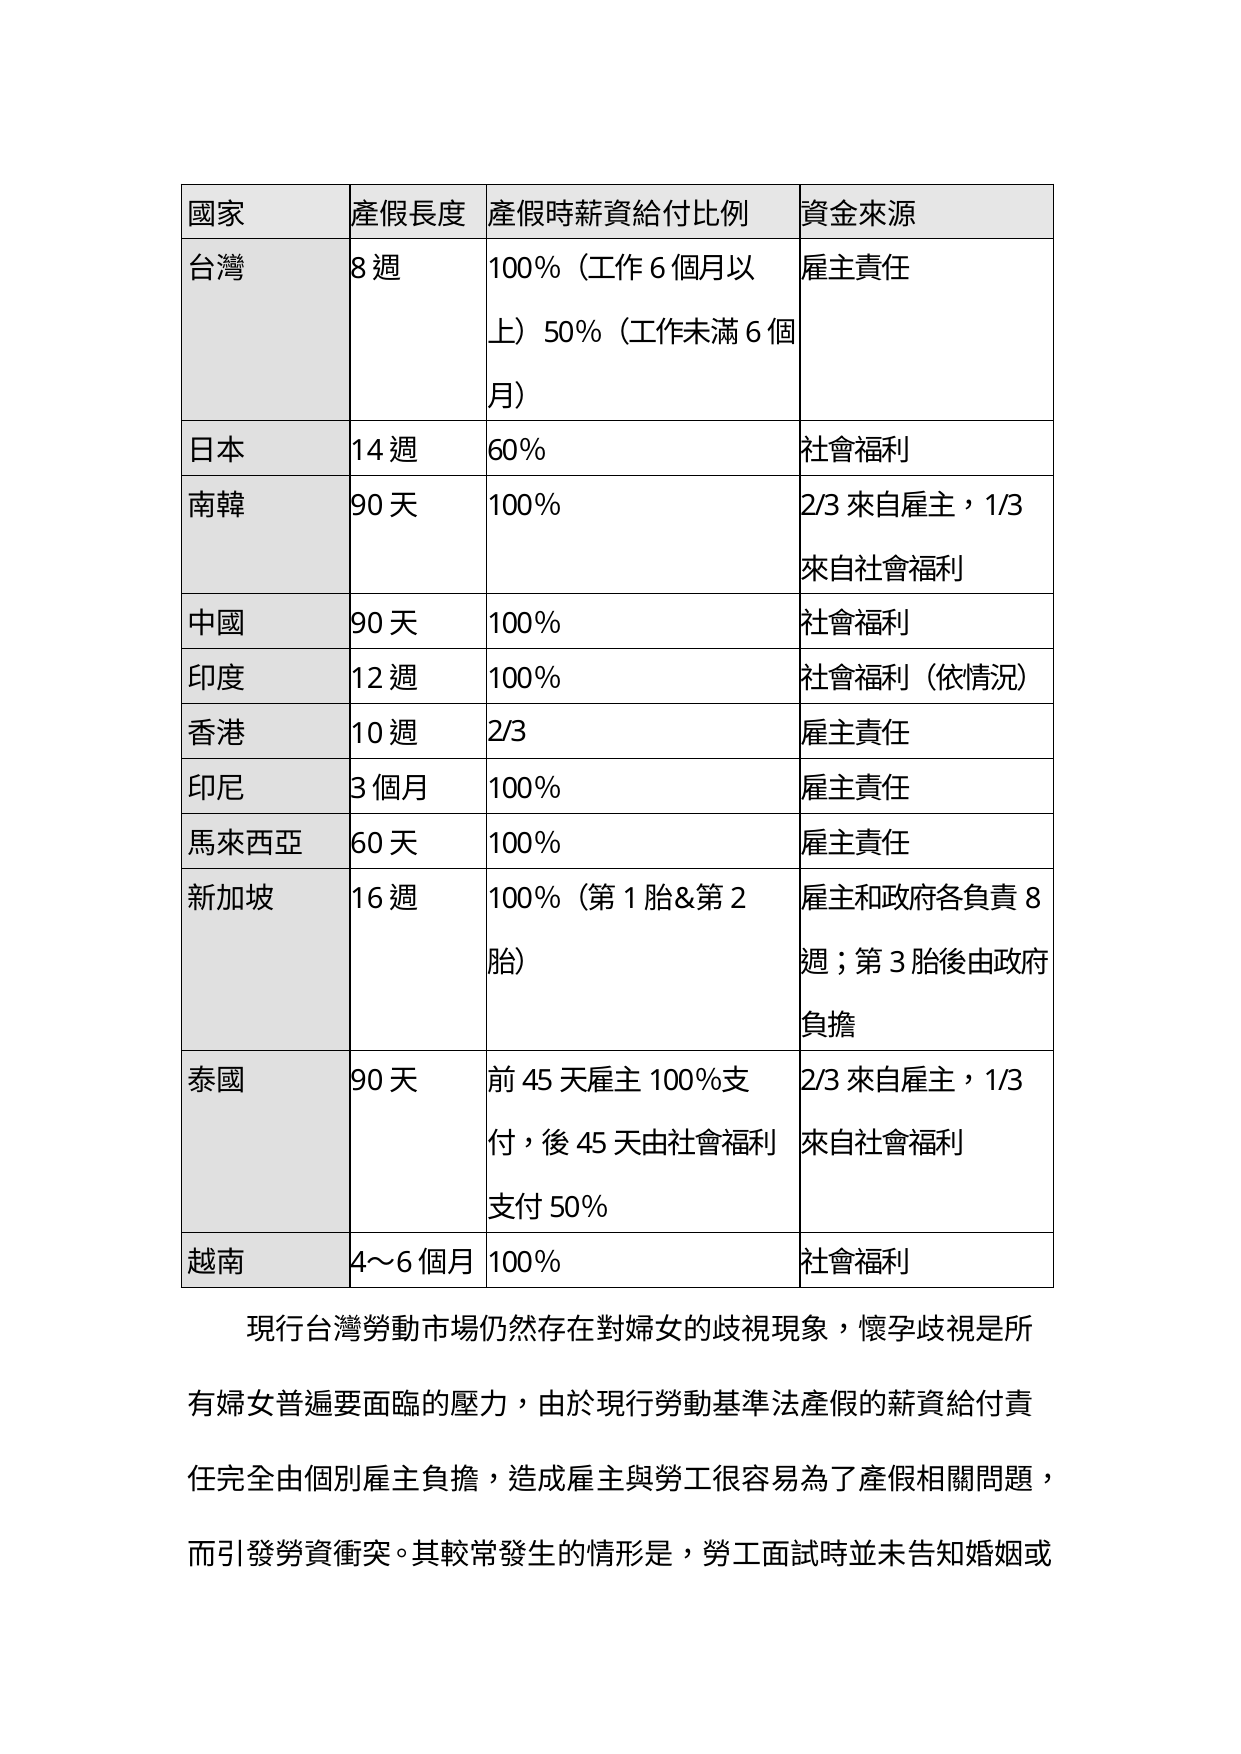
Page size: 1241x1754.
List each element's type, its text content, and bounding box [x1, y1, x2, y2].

table_cell 中國 [182, 594, 349, 648]
table_cell 社會福利 [801, 594, 1053, 648]
table_cell 100％（工作6個月以上）50％（工作未滿6個月） [487, 239, 799, 420]
table_cell 90天 [351, 476, 486, 593]
table_cell 南韓 [182, 476, 349, 593]
table_cell 香港 [182, 704, 349, 758]
table_cell 14週 [351, 421, 486, 475]
table_cell 100％ [487, 1233, 799, 1287]
table_cell 社會福利 [801, 1233, 1053, 1287]
table_cell 前45天雇主100％支付，後45天由社會福利支付50％ [487, 1051, 799, 1232]
table_cell 8週 [351, 239, 486, 420]
table_cell 90天 [351, 594, 486, 648]
table_cell 社會福利（依情況） [801, 649, 1053, 703]
table_cell 馬來西亞 [182, 814, 349, 868]
table_cell 16週 [351, 869, 486, 1050]
table_cell 台灣 [182, 239, 349, 420]
table_cell 日本 [182, 421, 349, 475]
table_cell 2/3來自雇主，1/3來自社會福利 [801, 476, 1053, 593]
table_cell 100％ [487, 476, 799, 593]
table_cell 新加坡 [182, 869, 349, 1050]
table_cell 雇主責任 [801, 814, 1053, 868]
table_cell 2/3來自雇主，1/3來自社會福利 [801, 1051, 1053, 1232]
table_cell 100％ [487, 594, 799, 648]
table_cell 100％ [487, 649, 799, 703]
table_cell 雇主責任 [801, 759, 1053, 813]
table_cell 10週 [351, 704, 486, 758]
table_cell 社會福利 [801, 421, 1053, 475]
table_header 資金來源 [801, 185, 1053, 238]
table_cell 100％（第1胎&第2胎） [487, 869, 799, 1050]
table_cell 泰國 [182, 1051, 349, 1232]
table_header 國家 [182, 185, 349, 238]
table_cell 印度 [182, 649, 349, 703]
table_cell 100％ [487, 814, 799, 868]
table_cell 60％ [487, 421, 799, 475]
table_header 產假時薪資給付比例 [487, 185, 799, 238]
table_cell 印尼 [182, 759, 349, 813]
table_cell 3個月 [351, 759, 486, 813]
table_cell 12週 [351, 649, 486, 703]
table_cell 雇主責任 [801, 239, 1053, 420]
table_header 產假長度 [351, 185, 486, 238]
table_cell 90天 [351, 1051, 486, 1232]
table_cell 雇主責任 [801, 704, 1053, 758]
table_cell 越南 [182, 1233, 349, 1287]
table_cell 60天 [351, 814, 486, 868]
table_cell 雇主和政府各負責8週；第3胎後由政府負擔 [801, 869, 1053, 1050]
table_cell 4～6個月 [351, 1233, 486, 1287]
text 現行台灣勞動市場仍然存在對婦女的歧視現象，懷孕歧視是所有婦女普遍要面臨的壓力，由於現行勞動基準法產假的薪資給付責任完全由個別雇主負擔，造成雇主與勞工很容易為了產假相關問題，而引發勞資衝突。其較常發生的情形是，勞工面試時並未告知婚姻或懷孕狀況，在受僱幾天後，便提出產假申請，甚至請完產假就離職或辦理育嬰留職停薪，其對企業用人造成的衝擊自然不難想像。在學理上，部分學者亦認為，保護母性係國家責任，卻要求雇主負擔產假制度的薪資給付責任，似模糊了國家責任與個人責任之劃分，除增加雇主人事成本之負擔外，亦衍生了許多勞資問題，甚而降雇主僱用女性勞工的意願，而又陷入了雇用歧視的窘境。目前除了韓國、我國等少數國家係由雇主給付這產期間的工資外，大多數國家則以社會保險或共同基金的方式來處理，而這也是ILO明訂的方向，建議勞基法產假制度應朝社會保險或共同基金的概念修法，由國家負保護母性之責任。 [187, 164, 1053, 184]
text 現行台灣勞動市場仍然存在對婦女的歧視現象，懷孕歧視是所有婦女普遍要面臨的壓力，由於現行勞動基準法產假的薪資給付責任完全由個別雇主負擔，造成雇主與勞工很容易為了產假相關問題，而引發勞資衝突。其較常發生的情形是，勞工面試時並未告知婚姻或懷孕狀況，在受僱幾天後，便提出產假申請，甚至請完產假就離職或辦理育嬰留職停薪，其對企業用人造成的衝擊自然不難想像。在學理上，部分學者亦認為，保護母性係國家責任，卻要求雇主負擔產假制度的薪資給付責任，似模糊了國家責任與個人責任之劃分，除增加雇主人事成本之負擔外，亦衍生了許多勞資問題，甚而降雇主僱用女性勞工的意願，而又陷入了雇用歧視的窘境。目前除了韓國、我國等少數國家係由雇主給付這產期間的工資外，大多數國家則以社會保險或共同基金的方式來處理，而這也是ILO明訂的方向，建議勞基法產假制度應朝社會保險或共同基金的概念修法，由國家負保護母性之責任。 [187, 1288, 1053, 1589]
table_cell 2/3 [487, 704, 799, 758]
table_cell 100％ [487, 759, 799, 813]
